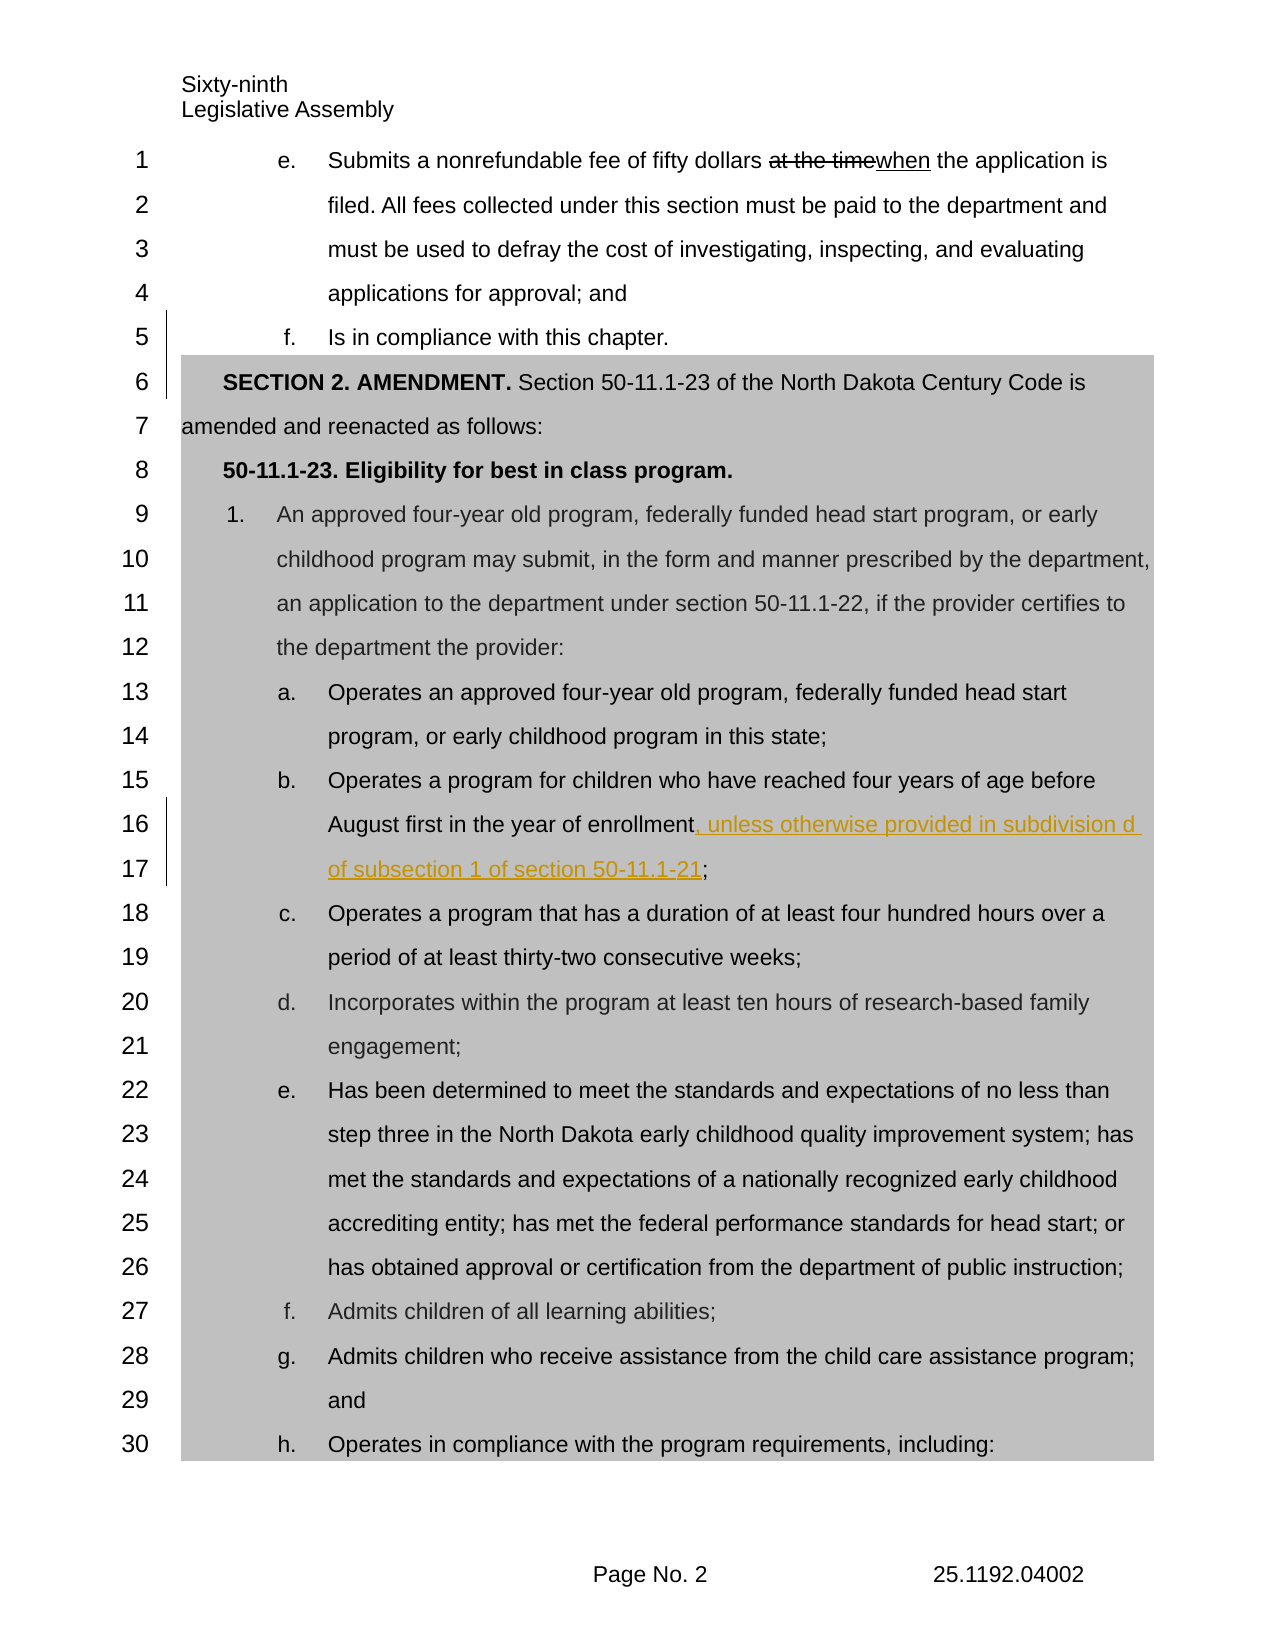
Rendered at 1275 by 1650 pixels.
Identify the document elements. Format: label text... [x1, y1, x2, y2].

text SECTION 2. AMENDMENT. Section 50‑11.1‑23 of the North Dakota Century Code is amended and reenacted as follows: [181, 355, 1154, 443]
text 1. An approved four‑year old program, federally funded head start program, or early childhood program may submit, in the form and manner prescribed by the department, an application to the department under section 50‑11.1‑22, if the provider certifies to the department the provider: [181, 487, 1154, 664]
text b. Operates a program for children who have reached four years of age before August first in the year of enrollment, unless otherwise provided in subdivision d of subsection 1 of section 50‑11.1‑21; [181, 753, 1154, 886]
text e. Submits a nonrefundable fee of fifty dollars at the timewhen the application is filed. All fees collected under this section must be paid to the department and must be used to defray the cost of investigating, inspecting, and evaluating applications for approval; and [181, 133, 1154, 310]
text c. Operates a program that has a duration of at least four hundred hours over a period of at least thirty‑two consecutive weeks; [181, 886, 1154, 974]
subtitle 50‑11.1‑23. Eligibility for best in class program. [181, 443, 1154, 487]
text g. Admits children who receive assistance from the child care assistance program; and [181, 1329, 1154, 1417]
text h. Operates in compliance with the program requirements, including: [181, 1417, 1154, 1461]
text f. Admits children of all learning abilities; [181, 1284, 1154, 1329]
text f. Is in compliance with this chapter. [181, 310, 1154, 355]
text d. Incorporates within the program at least ten hours of research‑based family engagement; [181, 974, 1154, 1063]
text e. Has been determined to meet the standards and expectations of no less than step three in the North Dakota early childhood quality improvement system; has met the standards and expectations of a nationally recognized early childhood accrediting entity; has met the federal performance standards for head start; or has obtained approval or certification from the department of public instruction; [181, 1063, 1154, 1284]
text a. Operates an approved four‑year old program, federally funded head start program, or early childhood program in this state; [181, 664, 1154, 753]
